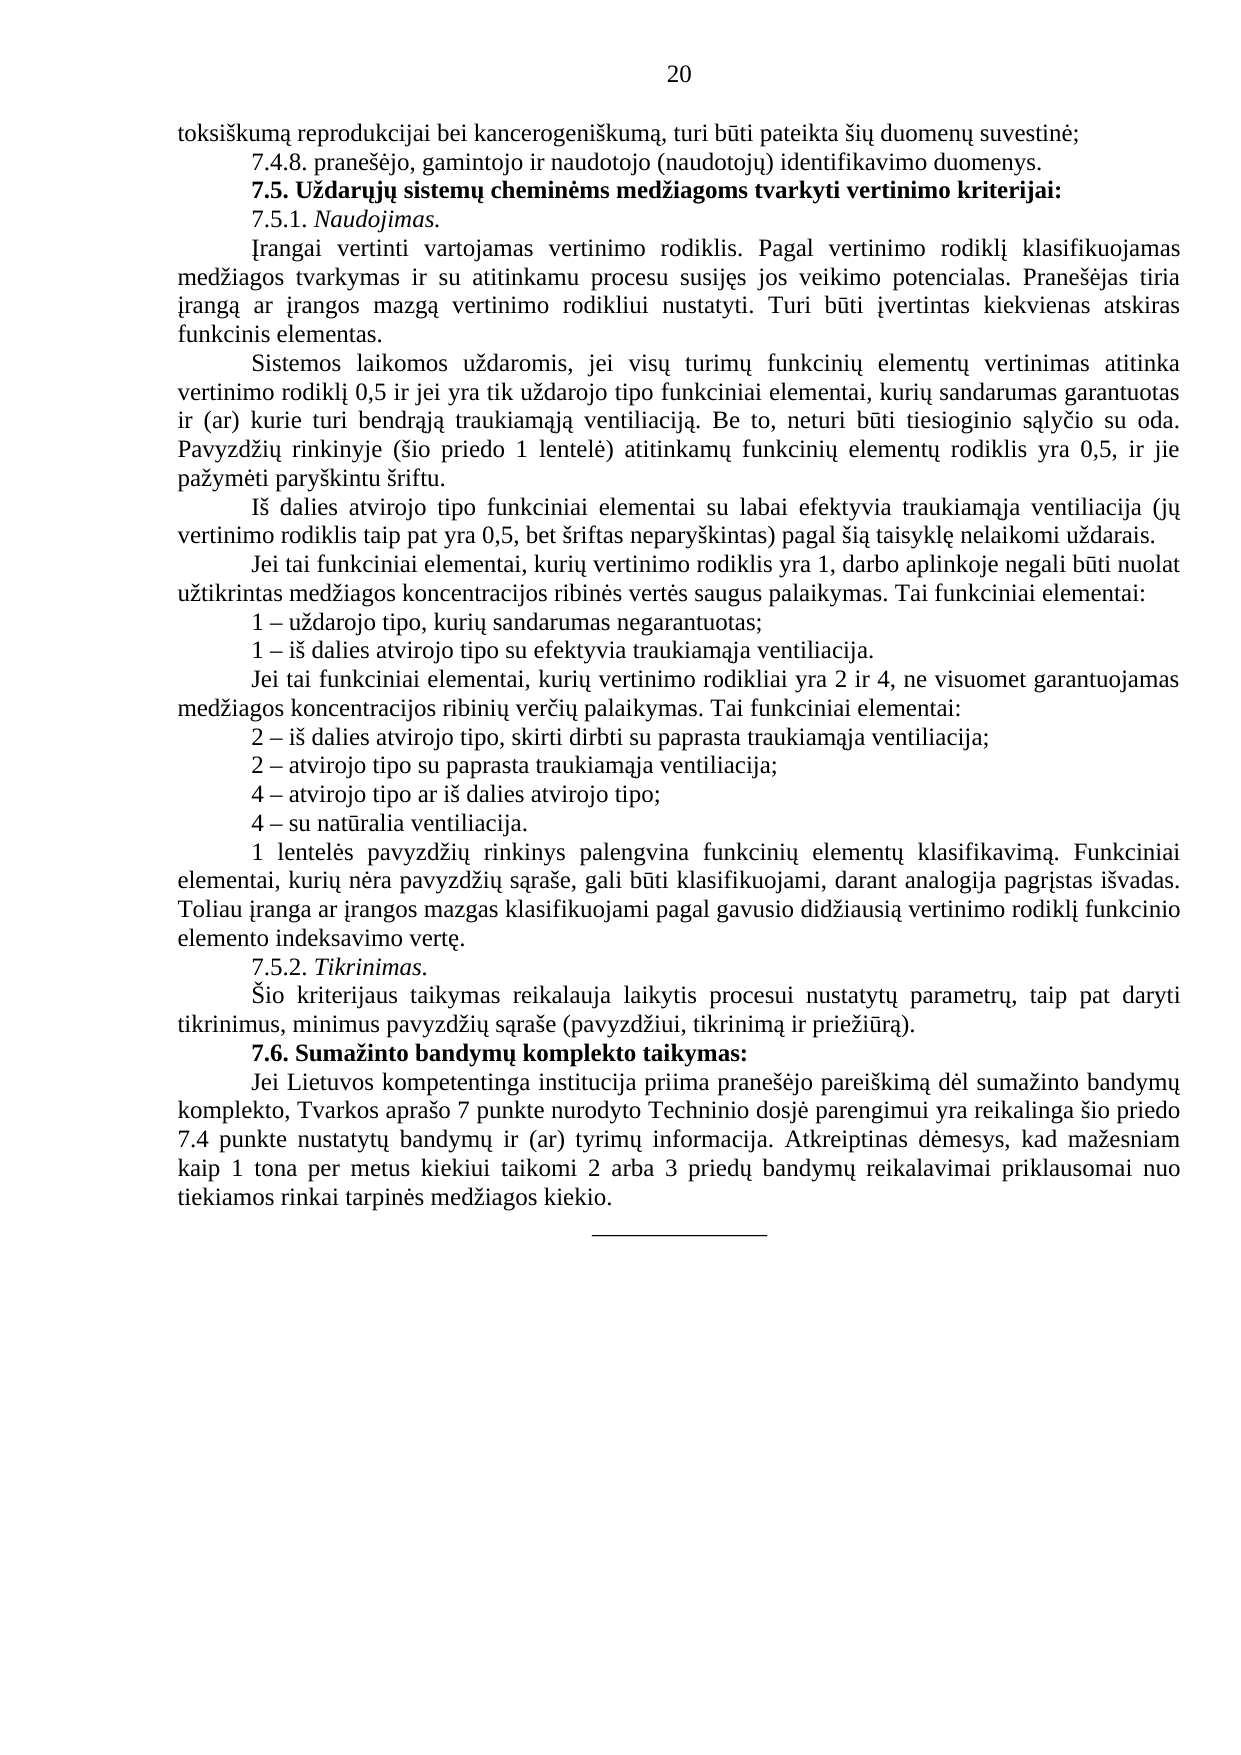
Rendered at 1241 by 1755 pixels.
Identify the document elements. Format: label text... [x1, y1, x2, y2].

text Sistemos laikomos uždaromis, jei visų turimų funkcinių elementų vertinimas atitinka vertinimo rodiklį 0,5 ir jei yra tik uždarojo tipo funkciniai elementai, kurių sandarumas garantuotas ir (ar) kurie turi bendrąją traukiamąją ventiliaciją. Be to, neturi būti tiesioginio sąlyčio su oda. Pavyzdžių rinkinyje (šio priedo 1 lentelė) atitinkamų funkcinių elementų rodiklis yra 0,5, ir jie pažymėti paryškintu šriftu. [177, 348, 1181, 492]
text 1 – iš dalies atvirojo tipo su efektyvia traukiamąja ventiliacija. [177, 636, 1181, 664]
text 4 – su natūralia ventiliacija. [177, 808, 1181, 837]
text 1 – uždarojo tipo, kurių sandarumas negarantuotas; [177, 607, 1181, 636]
text 2 – atvirojo tipo su paprasta traukiamąja ventiliacija; [177, 751, 1181, 779]
text Jei tai funkciniai elementai, kurių vertinimo rodikliai yra 2 ir 4, ne visuomet garantuojamas medžiagos koncentracijos ribinių verčių palaikymas. Tai funkciniai elementai: [177, 664, 1181, 722]
text 7.4.8. pranešėjo, gamintojo ir naudotojo (naudotojų) identifikavimo duomenys. [177, 147, 1181, 176]
text 7.5.1. Naudojimas. [177, 204, 1181, 233]
text ______________ [177, 1211, 1181, 1239]
text Šio kriterijaus taikymas reikalauja laikytis procesui nustatytų parametrų, taip pat daryti tikrinimus, minimus pavyzdžių sąraše (pavyzdžiui, tikrinimą ir priežiūrą). [177, 981, 1181, 1038]
text 7.5.2. Tikrinimas. [177, 952, 1181, 981]
text 7.6. Sumažinto bandymų komplekto taikymas: [177, 1038, 1181, 1067]
text 2 – iš dalies atvirojo tipo, skirti dirbti su paprasta traukiamąja ventiliacija; [177, 722, 1181, 751]
text Iš dalies atvirojo tipo funkciniai elementai su labai efektyvia traukiamąja ventiliacija (jų vertinimo rodiklis taip pat yra 0,5, bet šriftas neparyškintas) pagal šią taisyklę nelaikomi uždarais. [177, 492, 1181, 549]
text Jei tai funkciniai elementai, kurių vertinimo rodiklis yra 1, darbo aplinkoje negali būti nuolat užtikrintas medžiagos koncentracijos ribinės vertės saugus palaikymas. Tai funkciniai elementai: [177, 549, 1181, 607]
text 1 lentelės pavyzdžių rinkinys palengvina funkcinių elementų klasifikavimą. Funkciniai elementai, kurių nėra pavyzdžių sąraše, gali būti klasifikuojami, darant analogija pagrįstas išvadas. Toliau įranga ar įrangos mazgas klasifikuojami pagal gavusio didžiausią vertinimo rodiklį funkcinio elemento indeksavimo vertę. [177, 837, 1181, 952]
text Jei Lietuvos kompetentinga institucija priima pranešėjo pareiškimą dėl sumažinto bandymų komplekto, Tvarkos aprašo 7 punkte nurodyto Techninio dosjė parengimui yra reikalinga šio priedo 7.4 punkte nustatytų bandymų ir (ar) tyrimų informacija. Atkreiptinas dėmesys, kad mažesniam kaip 1 tona per metus kiekiui taikomi 2 arba 3 priedų bandymų reikalavimai priklausomai nuo tiekiamos rinkai tarpinės medžiagos kiekio. [177, 1067, 1181, 1211]
text toksiškumą reprodukcijai bei kancerogeniškumą, turi būti pateikta šių duomenų suvestinė; [177, 118, 1181, 147]
text 4 – atvirojo tipo ar iš dalies atvirojo tipo; [177, 779, 1181, 808]
text Įrangai vertinti vartojamas vertinimo rodiklis. Pagal vertinimo rodiklį klasifikuojamas medžiagos tvarkymas ir su atitinkamu procesu susijęs jos veikimo potencialas. Pranešėjas tiria įrangą ar įrangos mazgą vertinimo rodikliui nustatyti. Turi būti įvertintas kiekvienas atskiras funkcinis elementas. [177, 233, 1181, 348]
text 7.5. Uždarųjų sistemų cheminėms medžiagoms tvarkyti vertinimo kriterijai: [177, 176, 1181, 204]
